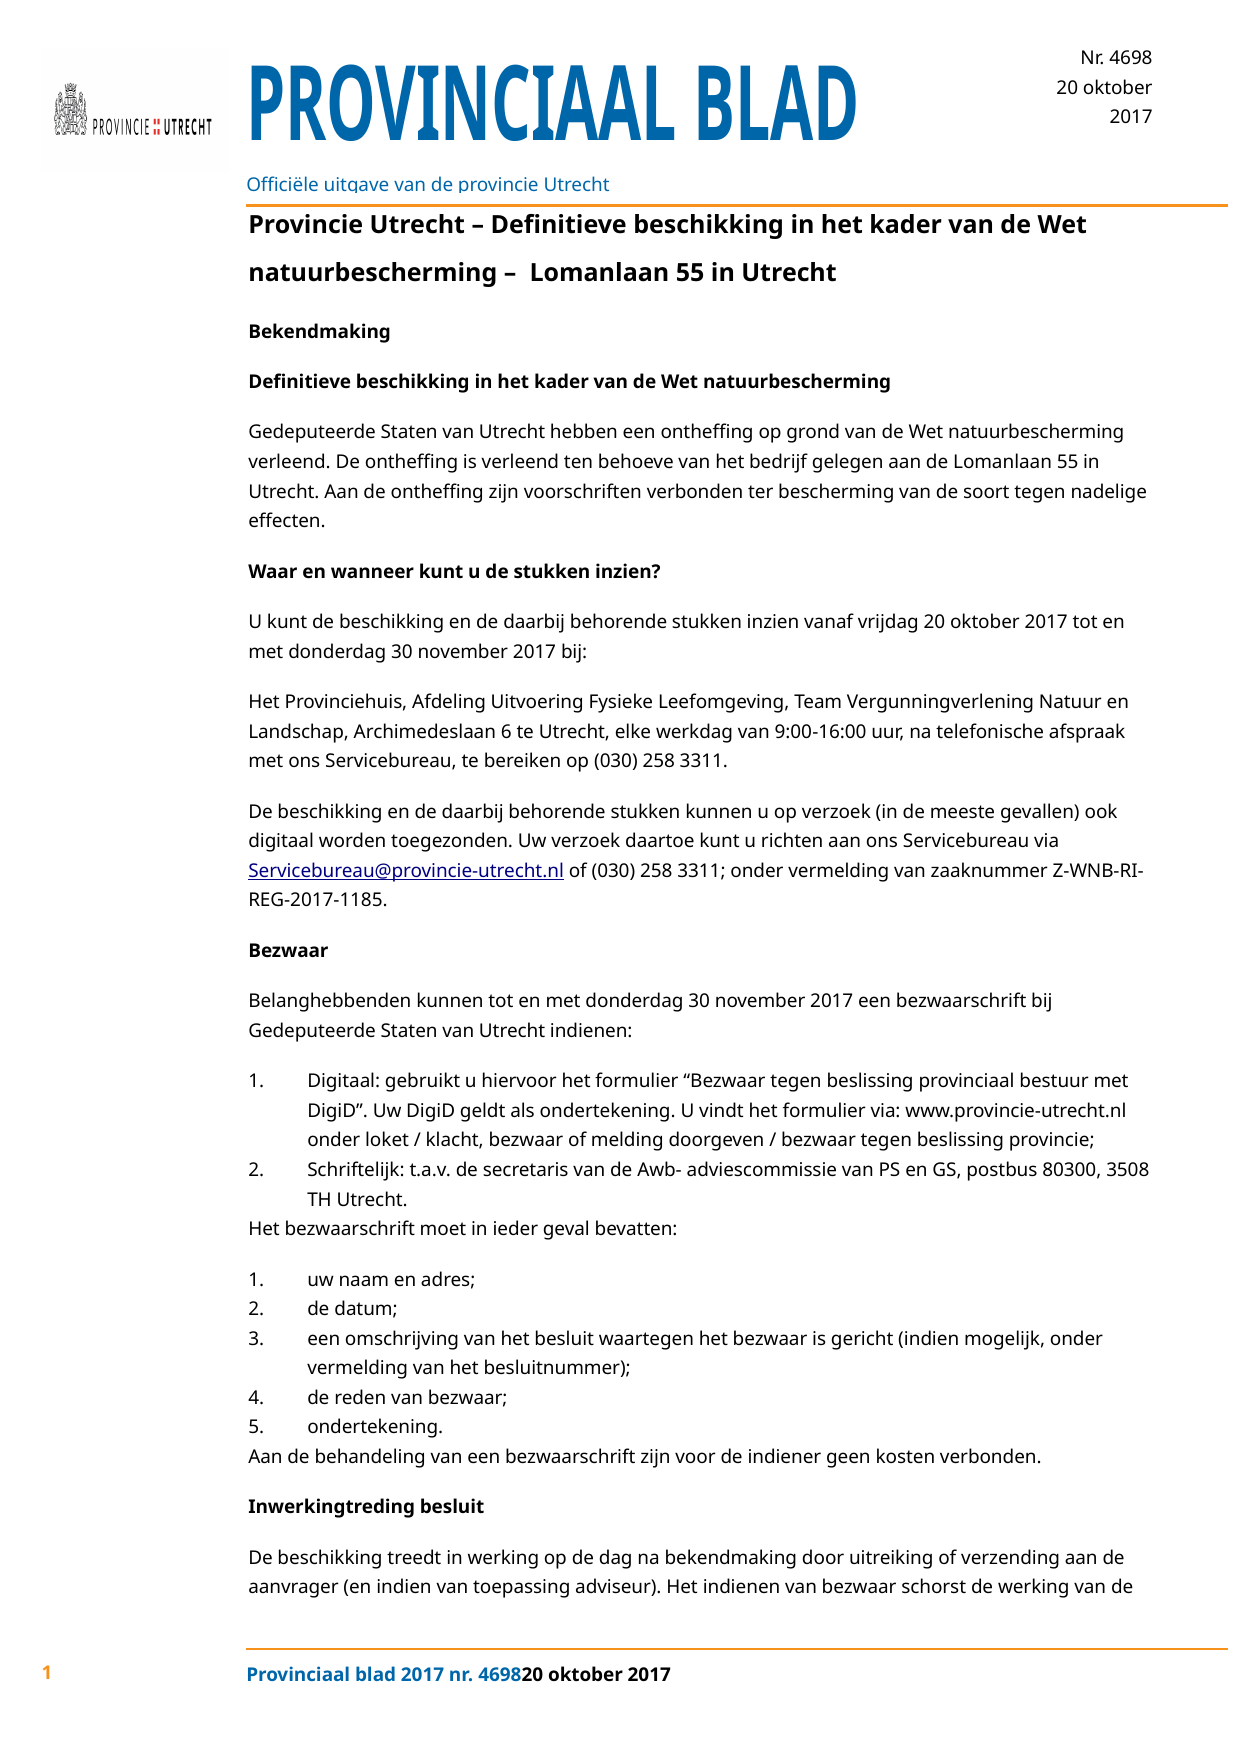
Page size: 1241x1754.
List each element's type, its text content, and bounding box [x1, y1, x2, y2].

text De beschikking treedt in werking op de dag na bekendmaking door uitreiking of verzending aan de aanvrager (en indien van toepassing adviseur). Het indienen van bezwaar schorst de werking van de [248, 1544, 1152, 1599]
list Digitaal: gebruikt u hiervoor het formulier “Bezwaar tegen beslissing provinciaal bestuur met DigiD”. Uw DigiD geldt als ondertekening. U vindt het formulier via: www.provincie-utrecht.nl onder loket / klacht, bezwaar of melding doorgeven / bezwaar tegen beslissing provincie; [248, 1067, 1152, 1152]
list Schriftelijk: t.a.v. de secretaris van de Awb- adviescommissie van PS en GS, postbus 80300, 3508 TH Utrecht. [248, 1156, 1152, 1212]
text Provincie Utrecht – Definitieve beschikking in het kader van de Wet natuurbescherming – Lomanlaan 55 in Utrecht [248, 207, 1152, 288]
list de datum; [248, 1295, 1152, 1321]
text Gedeputeerde Staten van Utrecht hebben een ontheffing op grond van de Wet natuurbescherming verleend. De ontheffing is verleend ten behoeve van het bedrijf gelegen aan de Lomanlaan 55 in Utrecht. Aan de ontheffing zijn voorschriften verbonden ter bescherming van de soort tegen nadelige effecten. [248, 419, 1152, 533]
text Bezwaar [248, 937, 1152, 963]
text Belanghebbenden kunnen tot en met donderdag 30 november 2017 een bezwaarschrift bij Gedeputeerde Staten van Utrecht indienen: [248, 987, 1152, 1043]
text Definitieve beschikking in het kader van de Wet natuurbescherming [248, 368, 1152, 394]
text Het bezwaarschrift moet in ieder geval bevatten: [248, 1215, 1152, 1241]
text Waar en wanneer kunt u de stukken inzien? [248, 558, 1152, 584]
list ondertekening. [248, 1414, 1152, 1439]
picture [41, 47, 231, 172]
text Bekendmaking [248, 318, 1152, 344]
text Aan de behandeling van een bezwaarschrift zijn voor de indiener geen kosten verbonden. [248, 1443, 1152, 1469]
text De beschikking en de daarbij behorende stukken kunnen u op verzoek (in de meeste gevallen) ook digitaal worden toegezonden. Uw verzoek daartoe kunt u richten aan ons Servicebureau via Servicebureau@provincie-utrecht.nl of (030) 258 3311; onder vermelding van zaaknummer Z-WNB-RI-REG-2017-1185. [248, 798, 1152, 912]
text Het Provinciehuis, Afdeling Uitvoering Fysieke Leefomgeving, Team Vergunningverlening Natuur en Landschap, Archimedeslaan 6 te Utrecht, elke werkdag van 9:00‑16:00 uur, na telefonische afspraak met ons Servicebureau, te bereiken op (030) 258 3311. [248, 688, 1152, 773]
list een omschrijving van het besluit waartegen het bezwaar is gericht (indien mogelijk, onder vermelding van het besluitnummer); [248, 1325, 1152, 1380]
list de reden van bezwaar; [248, 1384, 1152, 1410]
text Inwerkingtreding besluit [248, 1494, 1152, 1519]
list uw naam en adres; [248, 1266, 1152, 1292]
text U kunt de beschikking en de daarbij behorende stukken inzien vanaf vrijdag 20 oktober 2017 tot en met donderdag 30 november 2017 bij: [248, 608, 1152, 664]
